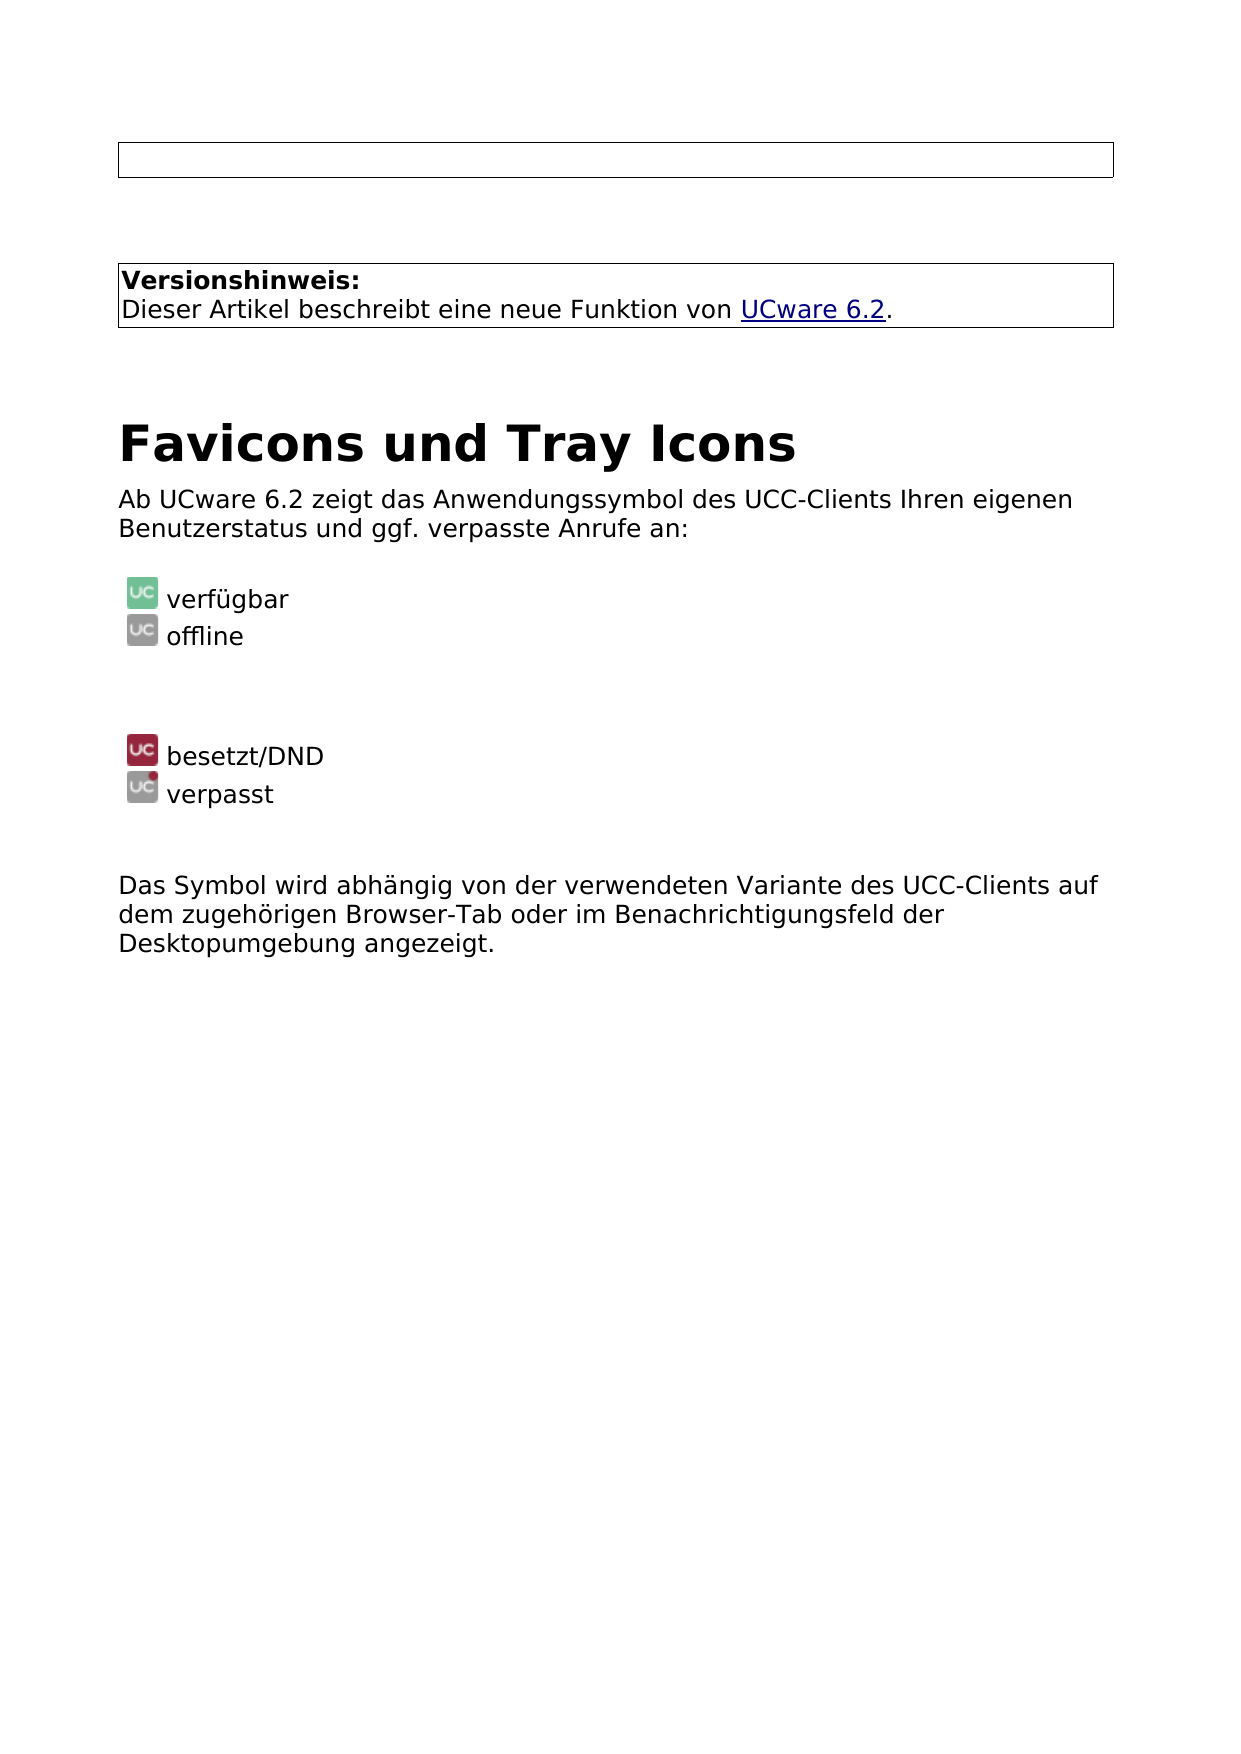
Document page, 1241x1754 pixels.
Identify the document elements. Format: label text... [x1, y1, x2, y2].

text Ab UCware 6.2 zeigt das Anwendungssymbol des UCC-Clients Ihren eigenen Benutzerstatus und ggf. verpasste Anrufe an: [118, 486, 1122, 544]
table_header [119, 143, 1113, 177]
picture [127, 614, 159, 646]
text Das Symbol wird abhängig von der verwendeten Variante des UCC-Clients auf dem zugehörigen Browser-Tab oder im Benachrichtigungsfeld der Desktopumgebung angezeigt. [118, 871, 1122, 959]
text besetzt/DND verpasst [127, 734, 1113, 809]
table_header Versionshinweis: Dieser Artikel beschreibt eine neue Funktion von UCware 6.2. [119, 264, 1113, 327]
text verfügbar offline [127, 577, 1113, 651]
subtitle Favicons und Tray Icons [118, 415, 1122, 473]
picture [127, 577, 159, 609]
picture [127, 771, 159, 803]
picture [127, 734, 159, 766]
